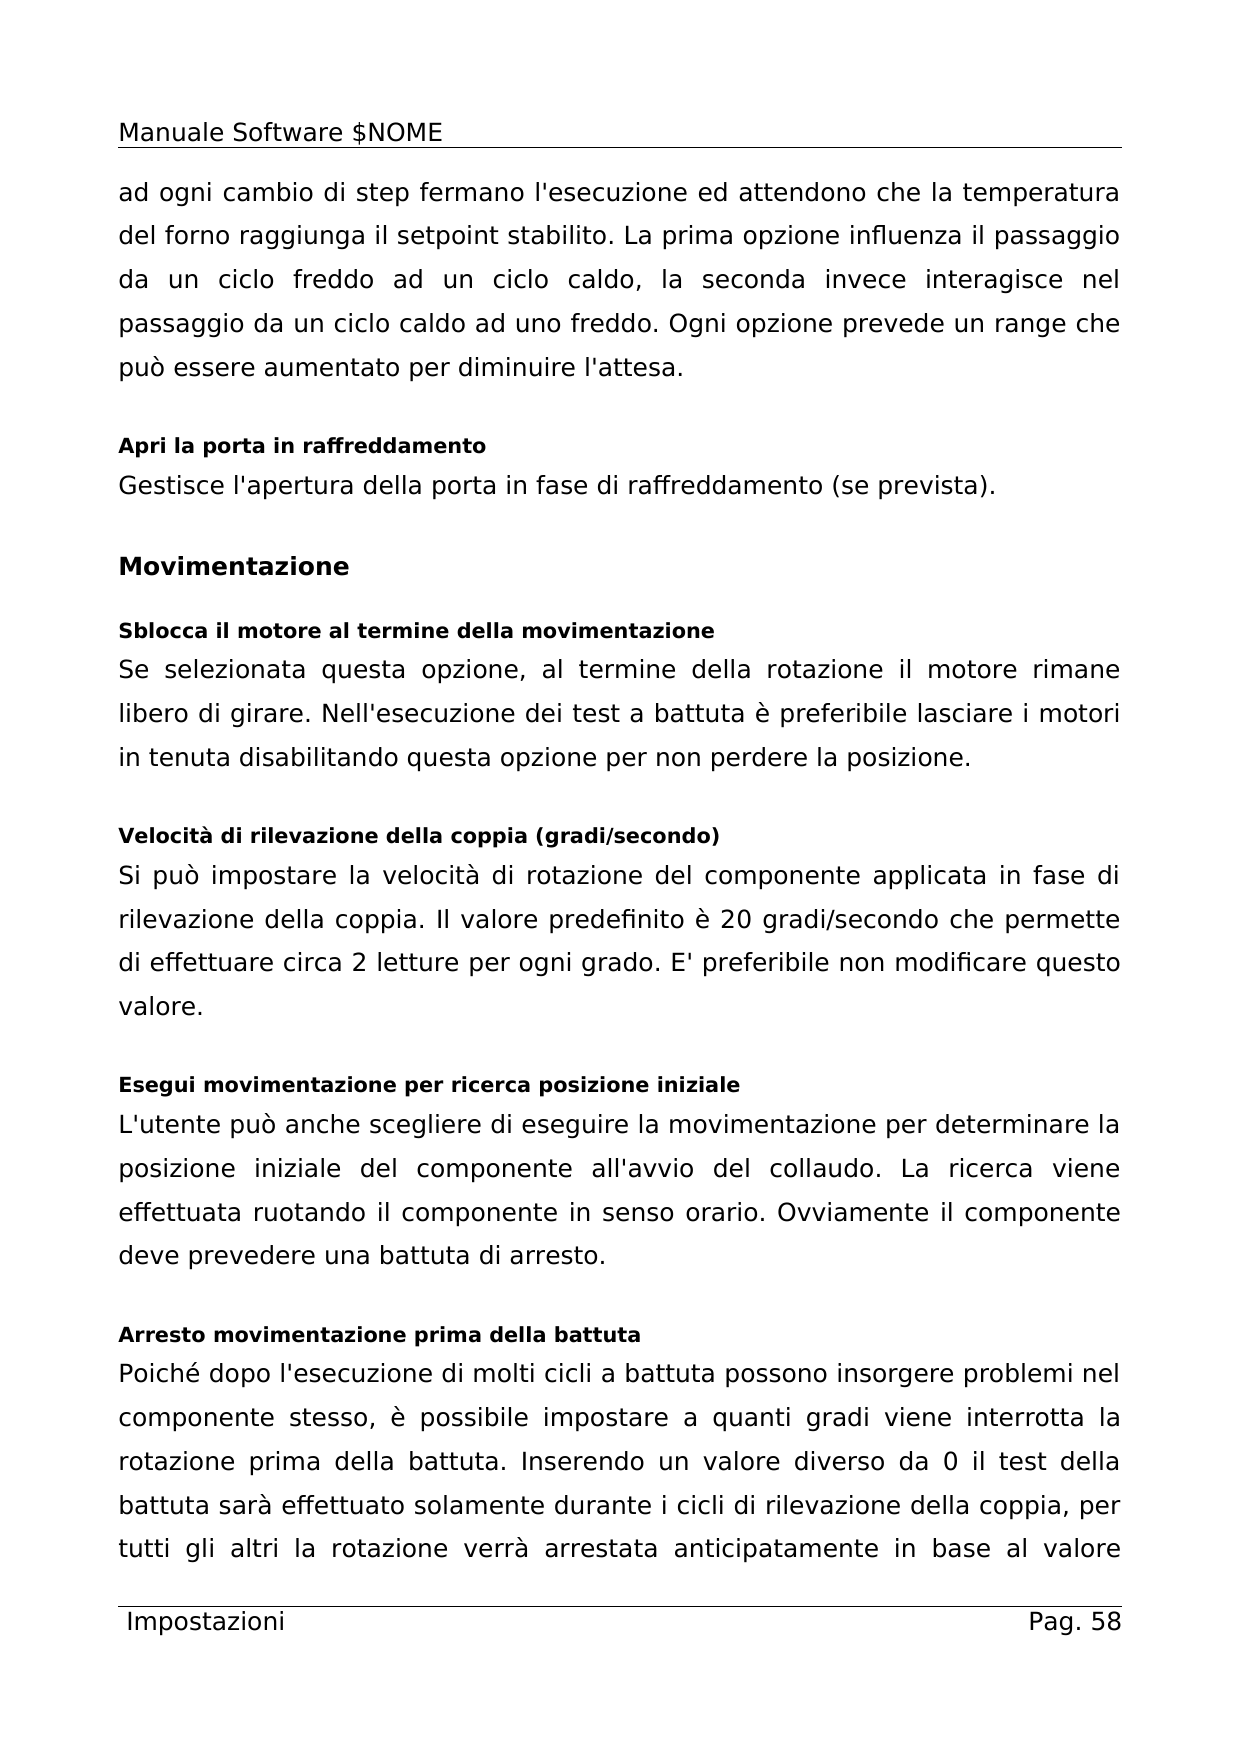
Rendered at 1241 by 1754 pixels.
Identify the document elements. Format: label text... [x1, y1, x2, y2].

subtitle Sblocca il motore al termine della movimentazione [118, 619, 1122, 643]
subtitle Movimentazione [118, 552, 1122, 581]
text Se selezionata questa opzione, al termine della rotazione il motore rimane libero di girare. Nell'esecuzione dei test a battuta è preferibile lasciare i motori in tenuta disabilitando questa opzione per non perdere la posizione. [118, 656, 1122, 772]
text L'utente può anche scegliere di eseguire la movimentazione per determinare la posizione iniziale del componente all'avvio del collaudo. La ricerca viene effettuata ruotando il componente in senso orario. Ovviamente il componente deve prevedere una battuta di arresto. [118, 1110, 1122, 1271]
text Gestisce l'apertura della porta in fase di raffreddamento (se prevista). [118, 471, 1122, 500]
subtitle Apri la porta in raffreddamento [118, 434, 1122, 458]
subtitle Arresto movimentazione prima della battuta [118, 1323, 1122, 1347]
text Poiché dopo l'esecuzione di molti cicli a battuta possono insorgere problemi nel componente stesso, è possibile impostare a quanti gradi viene interrotta la rotazione prima della battuta. Inserendo un valore diverso da 0 il test della battuta sarà effettuato solamente durante i cicli di rilevazione della coppia, per tutti gli altri la rotazione verrà arrestata anticipatamente in base al valore [118, 1359, 1122, 1564]
subtitle Esegui movimentazione per ricerca posizione iniziale [118, 1073, 1122, 1098]
subtitle Velocità di rilevazione della coppia (gradi/secondo) [118, 824, 1122, 848]
text Si può impostare la velocità di rotazione del componente applicata in fase di rilevazione della coppia. Il valore predefinito è 20 gradi/secondo che permette di effettuare circa 2 letture per ogni grado. E' preferibile non modificare questo valore. [118, 861, 1122, 1021]
text ad ogni cambio di step fermano l'esecuzione ed attendono che la temperatura del forno raggiunga il setpoint stabilito. La prima opzione influenza il passaggio da un ciclo freddo ad un ciclo caldo, la seconda invece interagisce nel passaggio da un ciclo caldo ad uno freddo. Ogni opzione prevede un range che può essere aumentato per diminuire l'attesa. [118, 178, 1122, 382]
